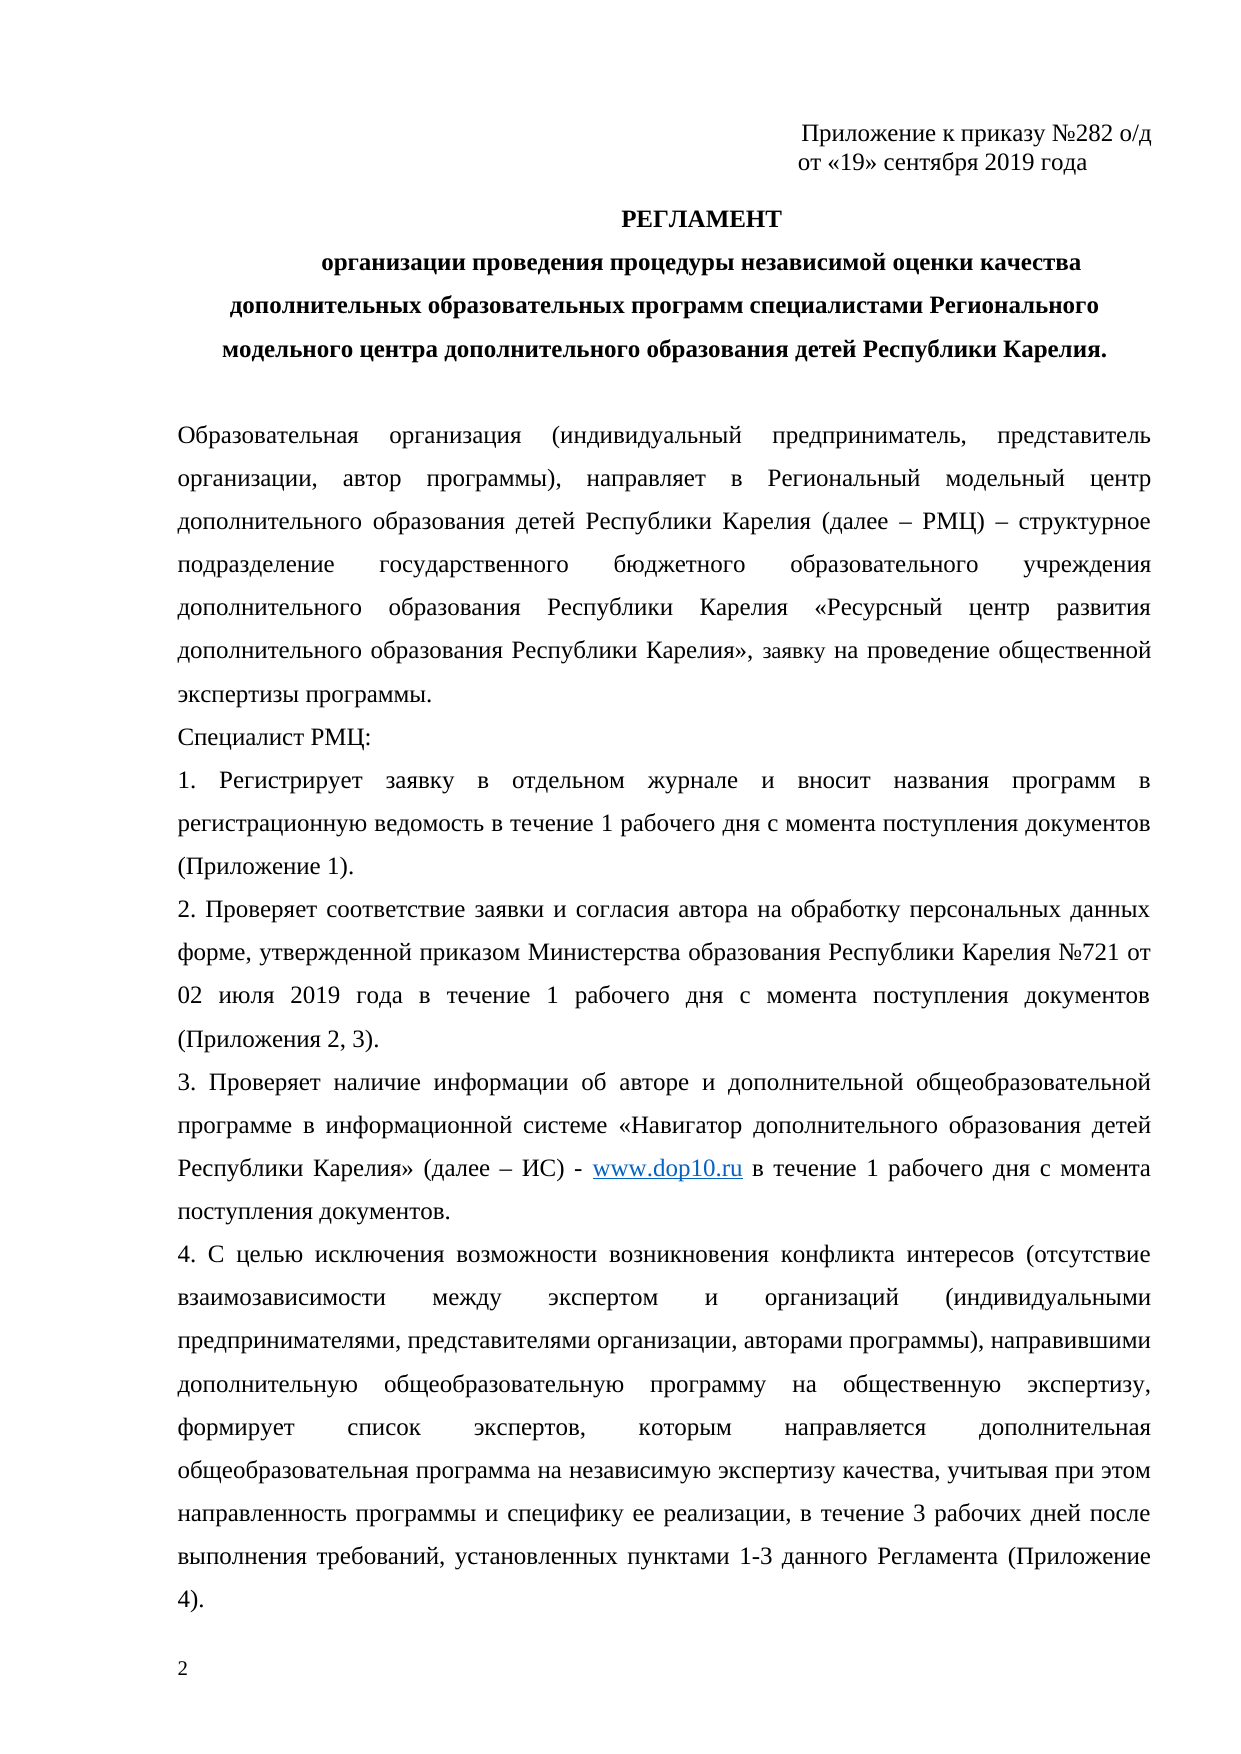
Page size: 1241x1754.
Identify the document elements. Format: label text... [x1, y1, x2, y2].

text организации проведения процедуры независимой оценки качества дополнительных образовательных программ специалистами Регионального модельного центра дополнительного образования детей Республики Карелия. [177, 247, 1152, 362]
text Образовательная организация (индивидуальный предприниматель, представитель организации, автор программы), направляет в Региональный модельный центр дополнительного образования детей Республики Карелия (далее – РМЦ) – структурное подразделение государственного бюджетного образовательного учреждения дополнительного образования Республики Карелия «Ресурсный центр развития дополнительного образования Республики Карелия», заявку на проведение общественной экспертизы программы. [177, 420, 1152, 707]
text 2. Проверяет соответствие заявки и согласия автора на обработку персональных данных форме, утвержденной приказом Министерства образования Республики Карелия №721 от 02 июля 2019 года в течение 1 рабочего дня с момента поступления документов (Приложения 2, 3). [177, 894, 1152, 1052]
text Приложение к приказу №282 о/д [177, 118, 1152, 147]
text 3. Проверяет наличие информации об авторе и дополнительной общеобразовательной программе в информационной системе «Навигатор дополнительного образования детей Республики Карелия» (далее – ИС) - www.dop10.ru в течение 1 рабочего дня с момента поступления документов. [177, 1067, 1152, 1225]
text РЕГЛАМЕНТ [177, 204, 1152, 233]
text Специалист РМЦ: [177, 722, 1152, 751]
text 4. С целью исключения возможности возникновения конфликта интересов (отсутствие взаимозависимости между экспертом и организаций (индивидуальными предпринимателями, представителями организации, авторами программы), направившими дополнительную общеобразовательную программу на общественную экспертизу, формирует список экспертов, которым направляется дополнительная общеобразовательная программа на независимую экспертизу качества, учитывая при этом направленность программы и специфику ее реализации, в течение 3 рабочих дней после выполнения требований, установленных пунктами 1-3 данного Регламента (Приложение 4). [177, 1239, 1152, 1613]
text от «19» сентября 2019 года [177, 147, 1152, 176]
text 1. Регистрирует заявку в отдельном журнале и вносит названия программ в регистрационную ведомость в течение 1 рабочего дня с момента поступления документов (Приложение 1). [177, 765, 1152, 880]
